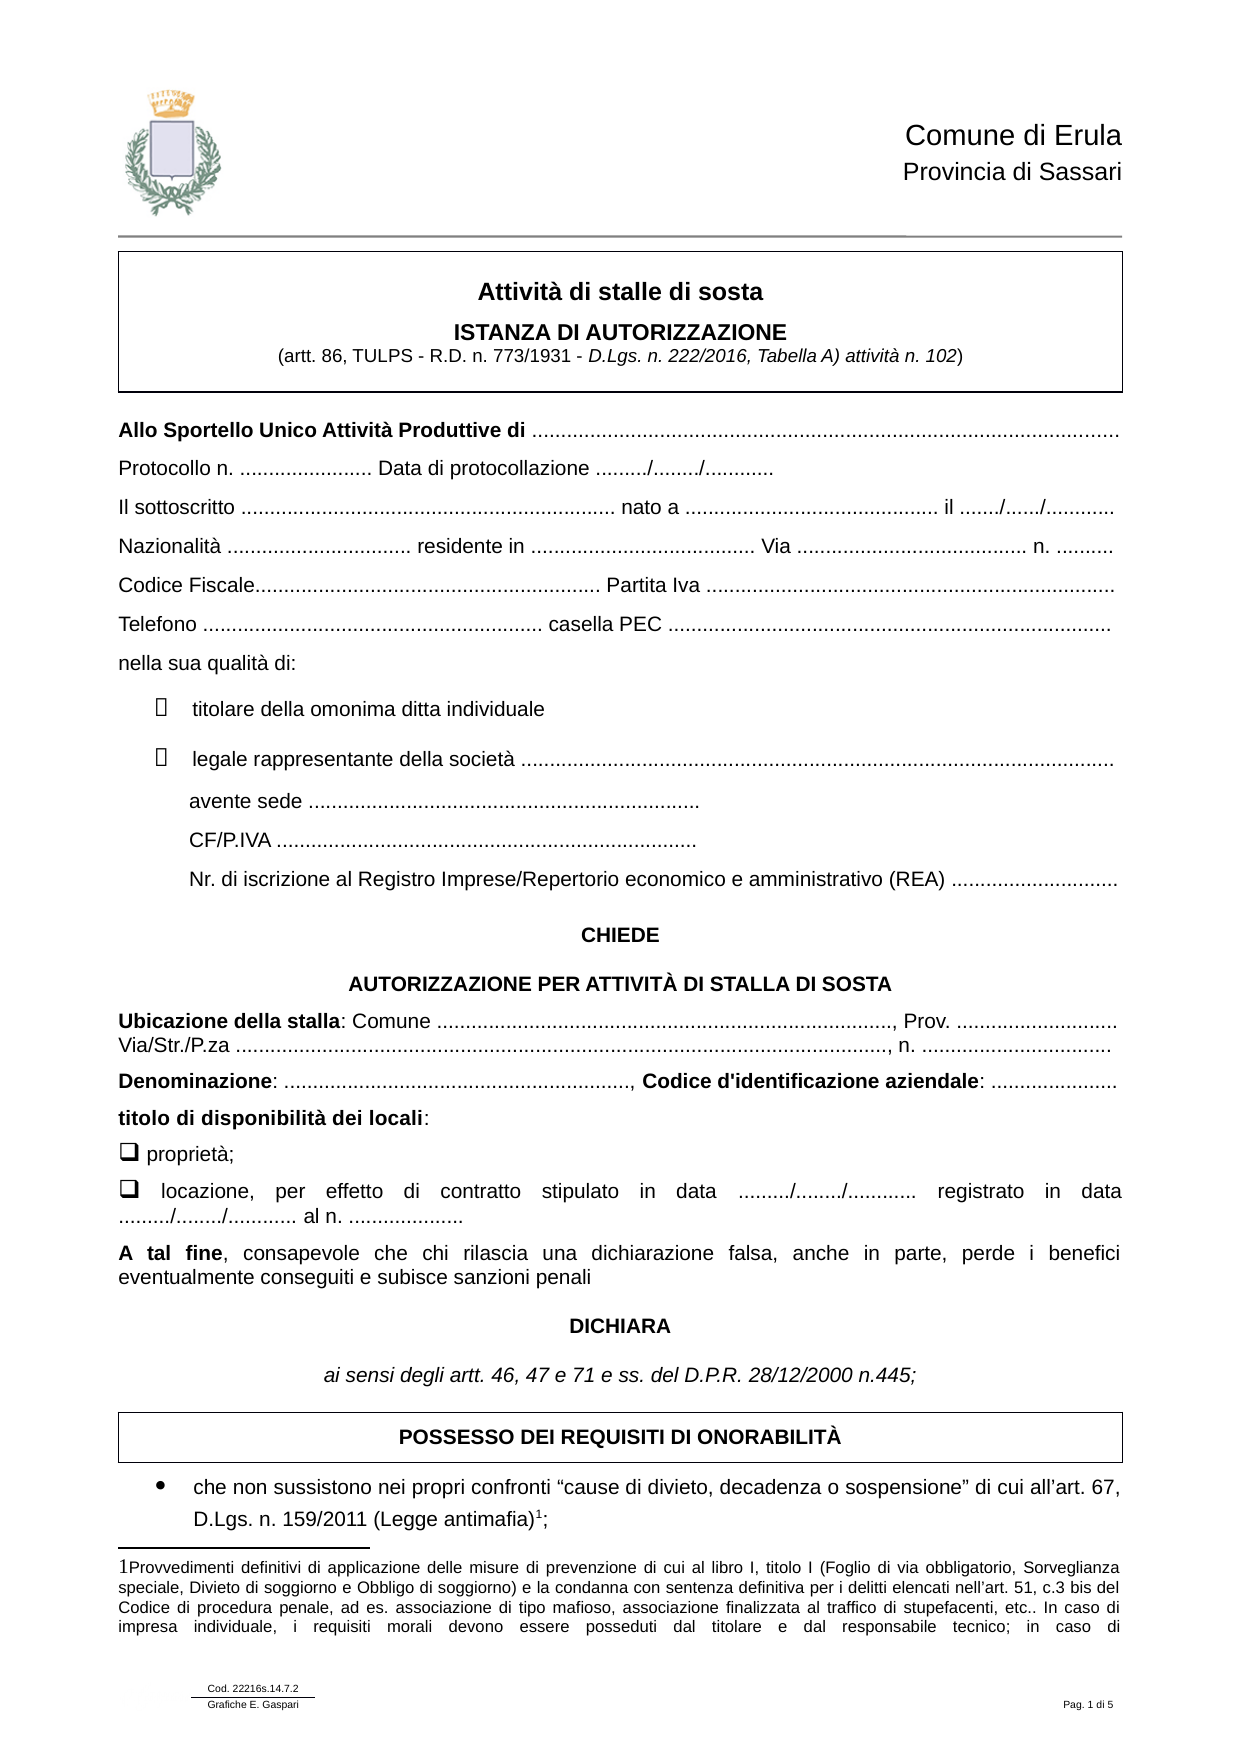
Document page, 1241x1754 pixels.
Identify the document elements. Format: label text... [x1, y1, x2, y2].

text  locazione, per effetto di contratto stipulato in data ........./......../............ registrato in data ........./......../............ al n. .................... [118, 1179, 1122, 1228]
text avente sede .................................................................... [189, 789, 1122, 813]
text Denominazione: ............................................................, Codice d'identificazione aziendale: ...................... [118, 1069, 1122, 1093]
table_header Attività di stalle di sosta ISTANZA DI AUTORIZZAZIONE (artt. 86, TULPS - R.D. n. 773/1931 - D.Lgs. n. 222/2016, Tabella A) attività n. 102) [119, 252, 1122, 391]
text Provincia di Sassari [224, 157, 1122, 185]
text Telefono ........................................................... casella PEC ............................................................................. [118, 612, 1122, 636]
text  titolare della omonima ditta individuale [153, 689, 1122, 723]
table_header POSSESSO DEI REQUISITI DI ONORABILITÀ [119, 1413, 1122, 1462]
text ai sensi degli artt. 46, 47 e 71 e ss. del D.P.R. 28/12/2000 n.445; [118, 1363, 1122, 1387]
text Comune di Erula [224, 118, 1122, 152]
text titolo di disponibilità dei locali: [118, 1105, 1122, 1129]
text Nr. di iscrizione al Registro Imprese/Repertorio economico e amministrativo (REA) ............................. [189, 867, 1122, 891]
text  legale rappresentante della società ....................................................................................................... [153, 739, 1122, 773]
text Allo Sportello Unico Attività Produttive di [118, 417, 1122, 441]
text Nazionalità ................................ residente in ....................................... Via ........................................ n. .......... [118, 534, 1122, 558]
text AUTORIZZAZIONE PER ATTIVITÀ DI STALLA DI SOSTA [118, 972, 1122, 996]
text CF/P.IVA ......................................................................... [189, 828, 1122, 852]
text DICHIARA [118, 1314, 1122, 1338]
picture [122, 87, 224, 219]
text A tal fine, consapevole che chi rilascia una dichiarazione falsa, anche in parte, perde i benefici eventualmente conseguiti e subisce sanzioni penali [118, 1241, 1122, 1289]
list che non sussistono nei propri confronti “cause di divieto, decadenza o sospensione” di cui all’art. 67, D.Lgs. n. 159/2011 (Legge antimafia); [156, 1475, 1122, 1531]
text Ubicazione della stalla: Comune ..............................................................................., Prov. ............................ Via/Str./P.za ................................................................................................................., n. ................................. [118, 1008, 1122, 1056]
text Codice Fiscale............................................................ Partita Iva ....................................................................... [118, 573, 1122, 597]
text CHIEDE [118, 923, 1122, 947]
text  proprietà; [118, 1142, 1122, 1167]
list Provvedimenti definitivi di applicazione delle misure di prevenzione di cui al libro I, titolo I (Foglio di via obbligatorio, Sorveglianza speciale, Divieto di soggiorno e Obbligo di soggiorno) e la condanna con sentenza definitiva per i delitti elencati nell’art. 51, c.3 bis del Codice di procedura penale, ad es. associazione di tipo mafioso, associazione finalizzata al traffico di stupefacenti, etc.. In caso di impresa individuale, i requisiti morali devono essere posseduti dal titolare e dal responsabile tecnico; in caso di [118, 1554, 1122, 1636]
text nella sua qualità di: [118, 651, 1122, 674]
text Il sottoscritto ................................................................. nato a ............................................ il ......./....../............ [118, 495, 1122, 519]
text Protocollo n. ....................... Data di protocollazione ........./......../............ [118, 456, 1122, 480]
